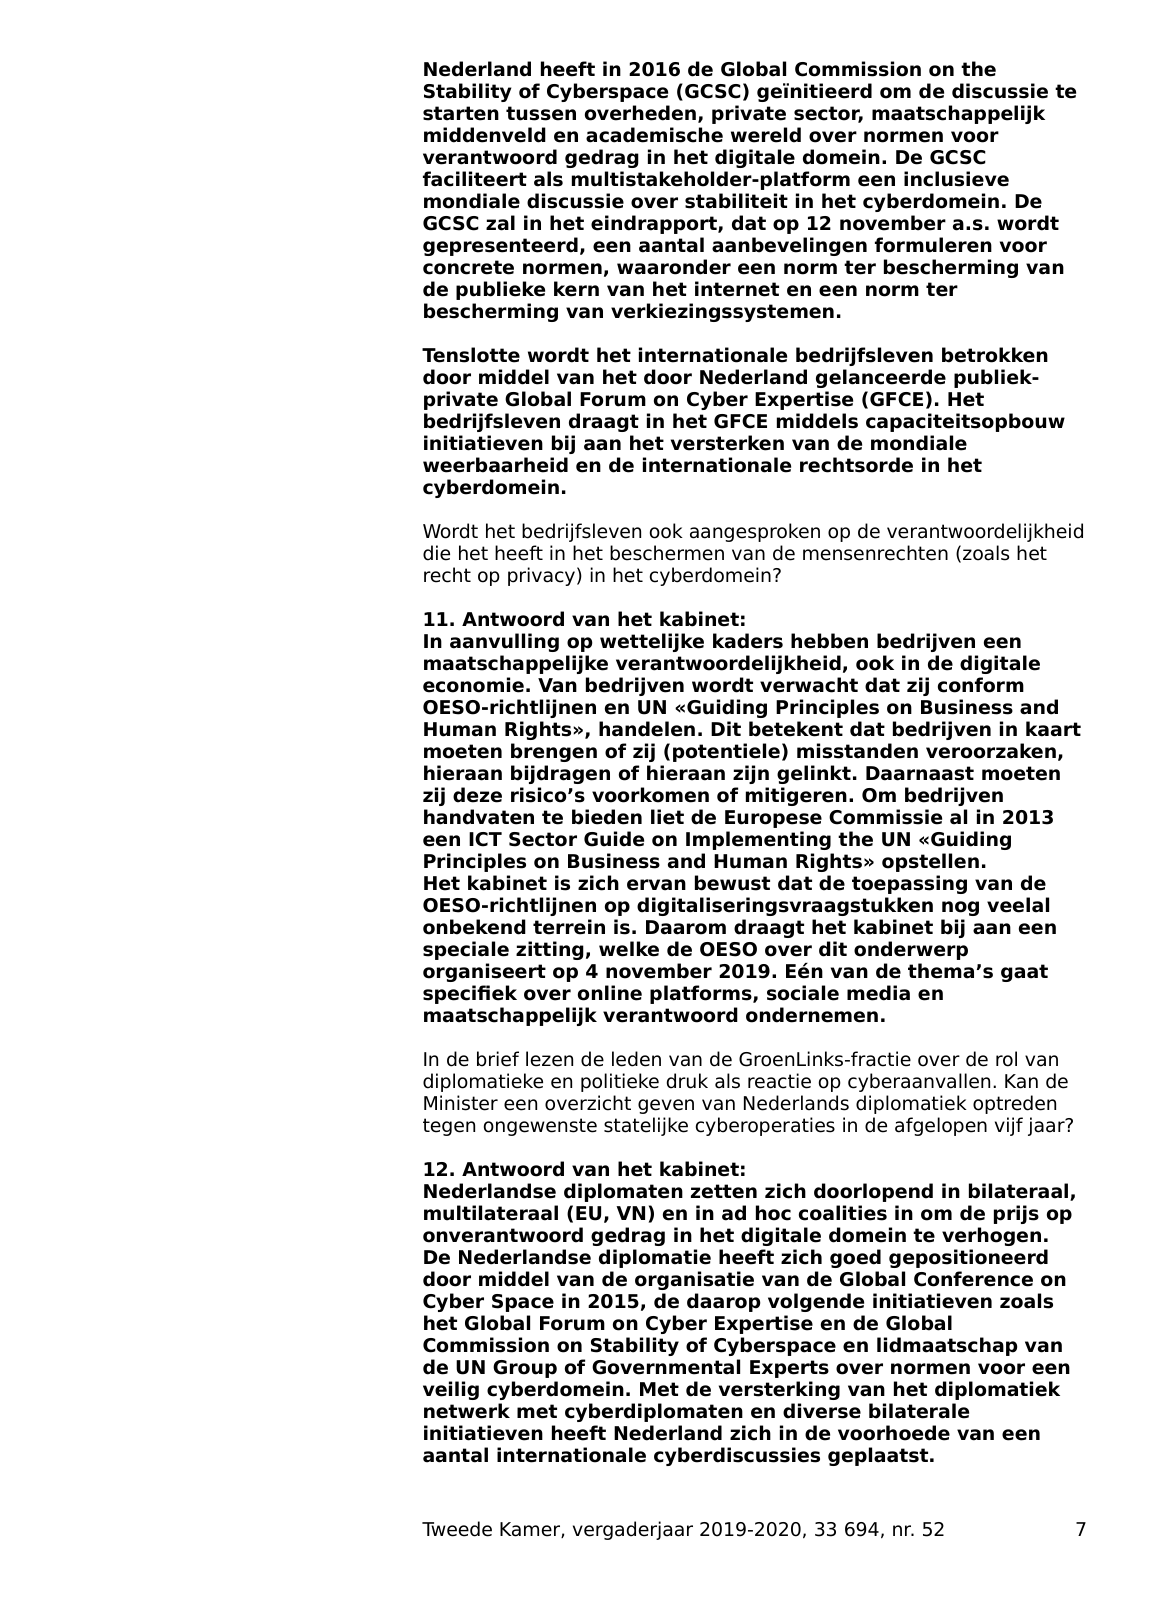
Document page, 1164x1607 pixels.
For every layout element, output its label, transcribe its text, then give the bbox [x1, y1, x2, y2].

text De Nederlandse diplomatie heeft zich goed gepositioneerd door middel van de organisatie van de Global Conference on Cyber Space in 2015, de daarop volgende initiatieven zoals het Global Forum on Cyber Expertise en de Global Commission on Stability of Cyberspace en lidmaatschap van de UN Group of Governmental Experts over normen voor een veilig cyberdomein. Met de versterking van het diplomatiek netwerk met cyberdiplomaten en diverse bilaterale initiatieven heeft Nederland zich in de voorhoede van een aantal internationale cyberdiscussies geplaatst. [422, 1247, 1087, 1467]
text 12. Antwoord van het kabinet: [422, 1159, 1087, 1181]
text In aanvulling op wettelijke kaders hebben bedrijven een maatschappelijke verantwoordelijkheid, ook in de digitale economie. Van bedrijven wordt verwacht dat zij conform OESO-richtlijnen en UN «Guiding Principles on Business and Human Rights», handelen. Dit betekent dat bedrijven in kaart moeten brengen of zij (potentiele) misstanden veroorzaken, hieraan bijdragen of hieraan zijn gelinkt. Daarnaast moeten zij deze risico’s voorkomen of mitigeren. Om bedrijven handvaten te bieden liet de Europese Commissie al in 2013 een ICT Sector Guide on Implementing the UN «Guiding Principles on Business and Human Rights» opstellen. [422, 631, 1087, 873]
text Nederland heeft in 2016 de Global Commission on the Stability of Cyberspace (GCSC) geïnitieerd om de discussie te starten tussen overheden, private sector, maatschappelijk middenveld en academische wereld over normen voor verantwoord gedrag in het digitale domein. De GCSC faciliteert als multistakeholder-platform een inclusieve mondiale discussie over stabiliteit in het cyberdomein. De GCSC zal in het eindrapport, dat op 12 november a.s. wordt gepresenteerd, een aantal aanbevelingen formuleren voor concrete normen, waaronder een norm ter bescherming van de publieke kern van het internet en een norm ter bescherming van verkiezingssystemen. [422, 59, 1087, 323]
text In de brief lezen de leden van de GroenLinks-fractie over de rol van diplomatieke en politieke druk als reactie op cyberaanvallen. Kan de Minister een overzicht geven van Nederlands diplomatiek optreden tegen ongewenste statelijke cyberoperaties in de afgelopen vijf jaar? [422, 1049, 1087, 1137]
text Tenslotte wordt het internationale bedrijfsleven betrokken door middel van het door Nederland gelanceerde publiek-private Global Forum on Cyber Expertise (GFCE). Het bedrijfsleven draagt in het GFCE middels capaciteitsopbouw initiatieven bij aan het versterken van de mondiale weerbaarheid en de internationale rechtsorde in het cyberdomein. [422, 345, 1087, 499]
text Het kabinet is zich ervan bewust dat de toepassing van de OESO-richtlijnen op digitaliseringsvraagstukken nog veelal onbekend terrein is. Daarom draagt het kabinet bij aan een speciale zitting, welke de OESO over dit onderwerp organiseert op 4 november 2019. Eén van de thema’s gaat specifiek over online platforms, sociale media en maatschappelijk verantwoord ondernemen. [422, 873, 1087, 1027]
text Nederlandse diplomaten zetten zich doorlopend in bilateraal, multilateraal (EU, VN) en in ad hoc coalities in om de prijs op onverantwoord gedrag in het digitale domein te verhogen. [422, 1181, 1087, 1247]
text 11. Antwoord van het kabinet: [422, 609, 1087, 631]
text Wordt het bedrijfsleven ook aangesproken op de verantwoordelijkheid die het heeft in het beschermen van de mensenrechten (zoals het recht op privacy) in het cyberdomein? [422, 521, 1087, 587]
